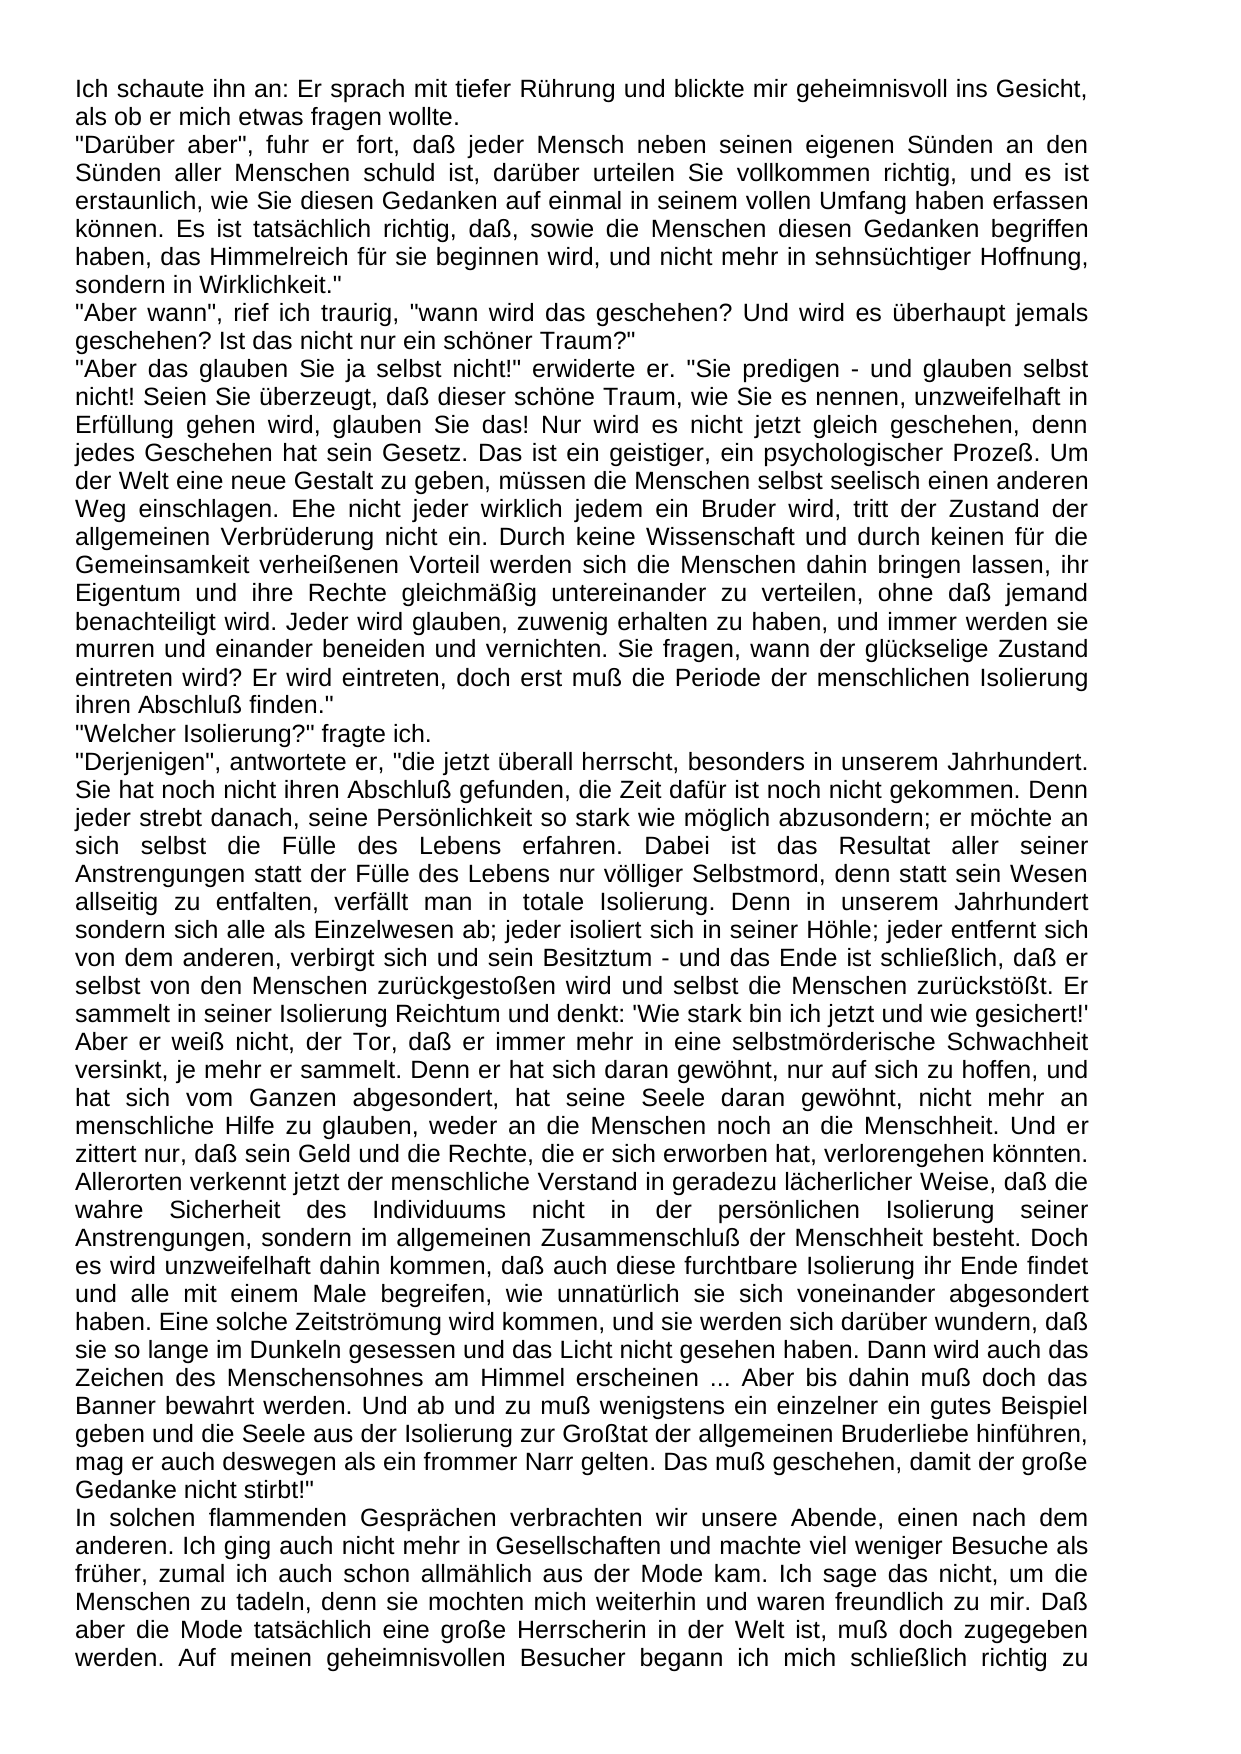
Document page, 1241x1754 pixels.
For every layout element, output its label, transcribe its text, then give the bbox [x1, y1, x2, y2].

text "Derjenigen", antwortete er, "die jetzt überall herrscht, besonders in unserem Jahrhundert. Sie hat noch nicht ihren Abschluß gefunden, die Zeit dafür ist noch nicht gekommen. Denn jeder strebt danach, seine Persönlichkeit so stark wie möglich abzusondern; er möchte an sich selbst die Fülle des Lebens erfahren. Dabei ist das Resultat aller seiner Anstrengungen statt der Fülle des Lebens nur völliger Selbstmord, denn statt sein Wesen allseitig zu entfalten, verfällt man in totale Isolierung. Denn in unserem Jahrhundert sondern sich alle als Einzelwesen ab; jeder isoliert sich in seiner Höhle; jeder entfernt sich von dem anderen, verbirgt sich und sein Besitztum - und das Ende ist schließlich, daß er selbst von den Menschen zurückgestoßen wird und selbst die Menschen zurückstößt. Er sammelt in seiner Isolierung Reichtum und denkt: 'Wie stark bin ich jetzt und wie gesichert!' Aber er weiß nicht, der Tor, daß er immer mehr in eine selbstmörderische Schwachheit versinkt, je mehr er sammelt. Denn er hat sich daran gewöhnt, nur auf sich zu hoffen, und hat sich vom Ganzen abgesondert, hat seine Seele daran gewöhnt, nicht mehr an menschliche Hilfe zu glauben, weder an die Menschen noch an die Menschheit. Und er zittert nur, daß sein Geld und die Rechte, die er sich erworben hat, verlorengehen könnten. Allerorten verkennt jetzt der menschliche Verstand in geradezu lächerlicher Weise, daß die wahre Sicherheit des Individuums nicht in der persönlichen Isolierung seiner Anstrengungen, sondern im allgemeinen Zusammenschluß der Menschheit besteht. Doch es wird unzweifelhaft dahin kommen, daß auch diese furchtbare Isolierung ihr Ende findet und alle mit einem Male begreifen, wie unnatürlich sie sich voneinander abgesondert haben. Eine solche Zeitströmung wird kommen, und sie werden sich darüber wundern, daß sie so lange im Dunkeln gesessen und das Licht nicht gesehen haben. Dann wird auch das Zeichen des Menschensohnes am Himmel erscheinen ... Aber bis dahin muß doch das Banner bewahrt werden. Und ab und zu muß wenigstens ein einzelner ein gutes Beispiel geben und die Seele aus der Isolierung zur Großtat der allgemeinen Bruderliebe hinführen, mag er auch deswegen als ein frommer Narr gelten. Das muß geschehen, damit der große Gedanke nicht stirbt!" [75, 747, 1091, 1504]
text In solchen flammenden Gesprächen verbrachten wir unsere Abende, einen nach dem anderen. Ich ging auch nicht mehr in Gesellschaften und machte viel weniger Besuche als früher, zumal ich auch schon allmählich aus der Mode kam. Ich sage das nicht, um die Menschen zu tadeln, denn sie mochten mich weiterhin und waren freundlich zu mir. Daß aber die Mode tatsächlich eine große Herrscherin in der Welt ist, muß doch zugegeben werden. Auf meinen geheimnisvollen Besucher begann ich mich schließlich richtig zu [75, 1504, 1091, 1672]
text "Darüber aber", fuhr er fort, daß jeder Mensch neben seinen eigenen Sünden an den Sünden aller Menschen schuld ist, darüber urteilen Sie vollkommen richtig, und es ist erstaunlich, wie Sie diesen Gedanken auf einmal in seinem vollen Umfang haben erfassen können. Es ist tatsächlich richtig, daß, sowie die Menschen diesen Gedanken begriffen haben, das Himmelreich für sie beginnen wird, und nicht mehr in sehnsüchtiger Hoffnung, sondern in Wirklichkeit." [75, 131, 1091, 299]
text "Welcher Isolierung?" fragte ich. [75, 719, 1091, 747]
text "Aber wann", rief ich traurig, "wann wird das geschehen? Und wird es überhaupt jemals geschehen? Ist das nicht nur ein schöner Traum?" [75, 299, 1091, 355]
text Ich schaute ihn an: Er sprach mit tiefer Rührung und blickte mir geheimnisvoll ins Gesicht, als ob er mich etwas fragen wollte. [75, 75, 1091, 131]
text "Aber das glauben Sie ja selbst nicht!" erwiderte er. "Sie predigen - und glauben selbst nicht! Seien Sie überzeugt, daß dieser schöne Traum, wie Sie es nennen, unzweifelhaft in Erfüllung gehen wird, glauben Sie das! Nur wird es nicht jetzt gleich geschehen, denn jedes Geschehen hat sein Gesetz. Das ist ein geistiger, ein psychologischer Prozeß. Um der Welt eine neue Gestalt zu geben, müssen die Menschen selbst seelisch einen anderen Weg einschlagen. Ehe nicht jeder wirklich jedem ein Bruder wird, tritt der Zustand der allgemeinen Verbrüderung nicht ein. Durch keine Wissenschaft und durch keinen für die Gemeinsamkeit verheißenen Vorteil werden sich die Menschen dahin bringen lassen, ihr Eigentum und ihre Rechte gleichmäßig untereinander zu verteilen, ohne daß jemand benachteiligt wird. Jeder wird glauben, zuwenig erhalten zu haben, und immer werden sie murren und einander beneiden und vernichten. Sie fragen, wann der glückselige Zustand eintreten wird? Er wird eintreten, doch erst muß die Periode der menschlichen Isolierung ihren Abschluß finden." [75, 355, 1091, 719]
